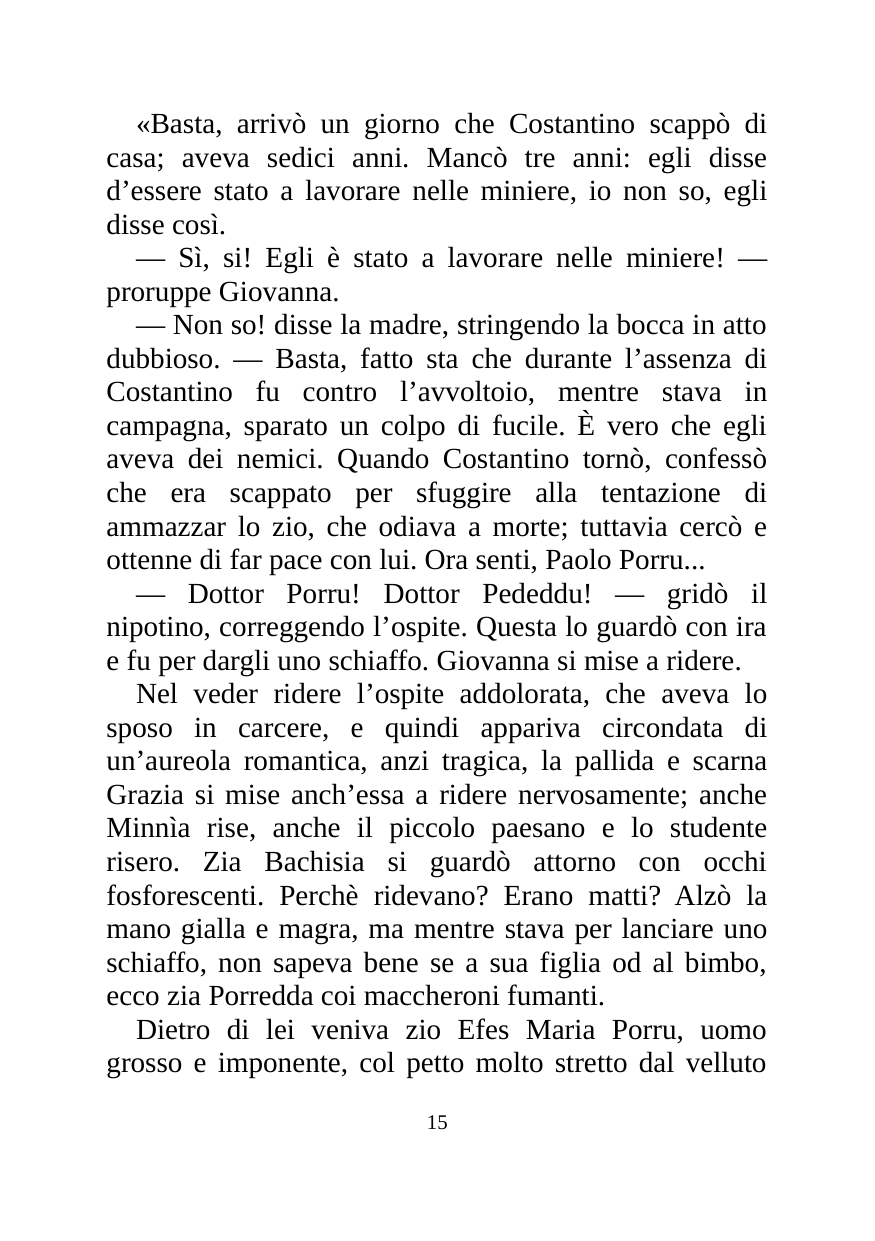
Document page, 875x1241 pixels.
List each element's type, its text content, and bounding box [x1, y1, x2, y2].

text — Dottor Porru! Dottor Pededdu! — gridò il nipotino, correggendo l’ospite. Questa lo guardò con ira e fu per dargli uno schiaffo. Giovanna si mise a ridere. [106, 576, 768, 676]
text Dietro di lei veniva zio Efes Maria Porru, uomo grosso e imponente, col petto molto stretto dal velluto [106, 1012, 768, 1079]
text Nel veder ridere l’ospite addolorata, che aveva lo sposo in carcere, e quindi appariva circondata di un’aureola romantica, anzi tragica, la pallida e scarna Grazia si mise anch’essa a ridere nervosamente; anche Minnìa rise, anche il piccolo paesano e lo studente risero. Zia Bachisia si guardò attorno con occhi fosforescenti. Perchè ridevano? Erano matti? Alzò la mano gialla e magra, ma mentre stava per lanciare uno schiaffo, non sapeva bene se a sua figlia od al bimbo, ecco zia Porredda coi maccheroni fumanti. [106, 676, 768, 1012]
text «Basta, arrivò un giorno che Costantino scappò di casa; aveva sedici anni. Mancò tre anni: egli disse d’essere stato a lavorare nelle miniere, io non so, egli disse così. [106, 106, 768, 240]
text — Sì, si! Egli è stato a lavorare nelle miniere! — proruppe Giovanna. [106, 240, 768, 307]
text — Non so! disse la madre, stringendo la bocca in atto dubbioso. — Basta, fatto sta che durante l’assenza di Costantino fu contro l’avvoltoio, mentre stava in campagna, sparato un colpo di fucile. È vero che egli aveva dei nemici. Quando Costantino tornò, confessò che era scappato per sfuggire alla tentazione di ammazzar lo zio, che odiava a morte; tuttavia cercò e ottenne di far pace con lui. Ora senti, Paolo Porru... [106, 307, 768, 576]
